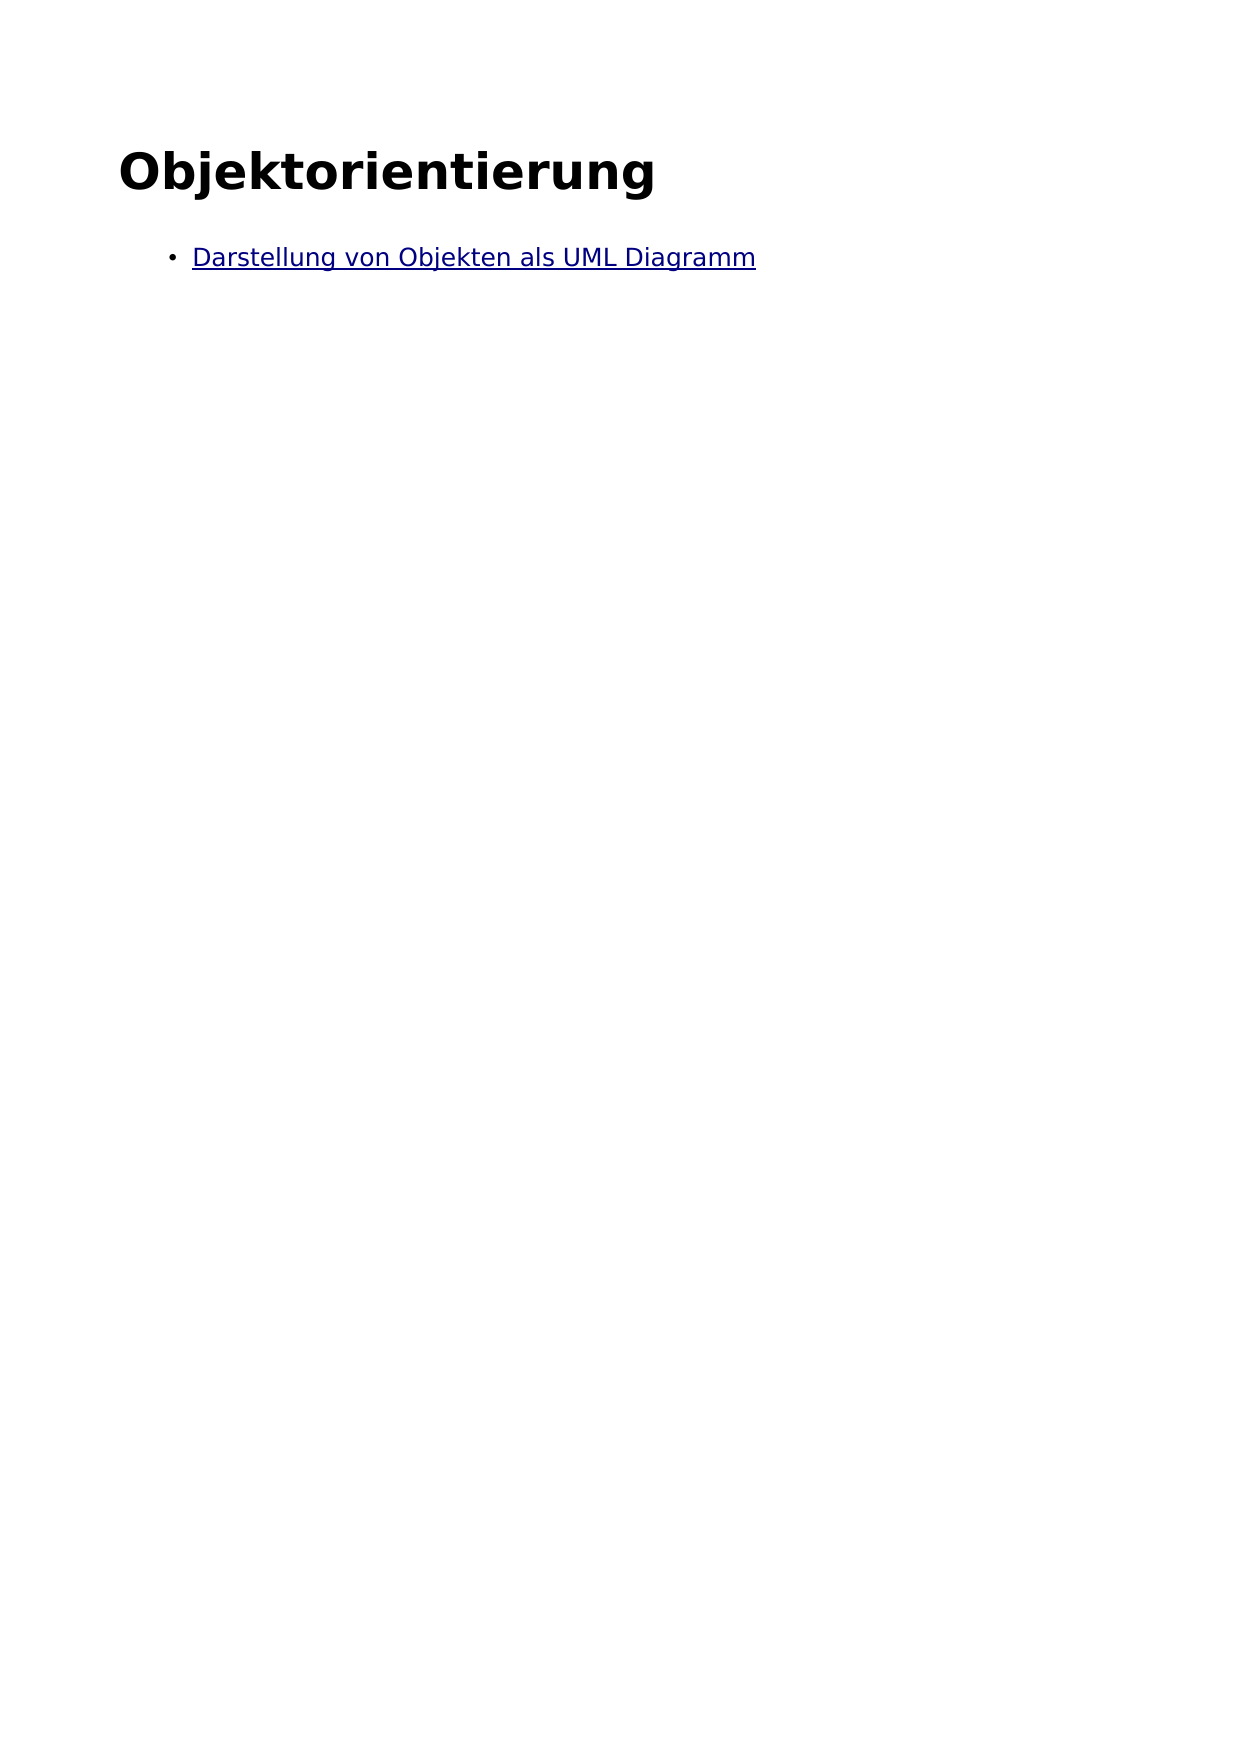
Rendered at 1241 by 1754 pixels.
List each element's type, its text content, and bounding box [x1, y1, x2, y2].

list Darstellung von Objekten als UML Diagramm [177, 243, 1122, 272]
subtitle Objektorientierung [118, 143, 1122, 201]
